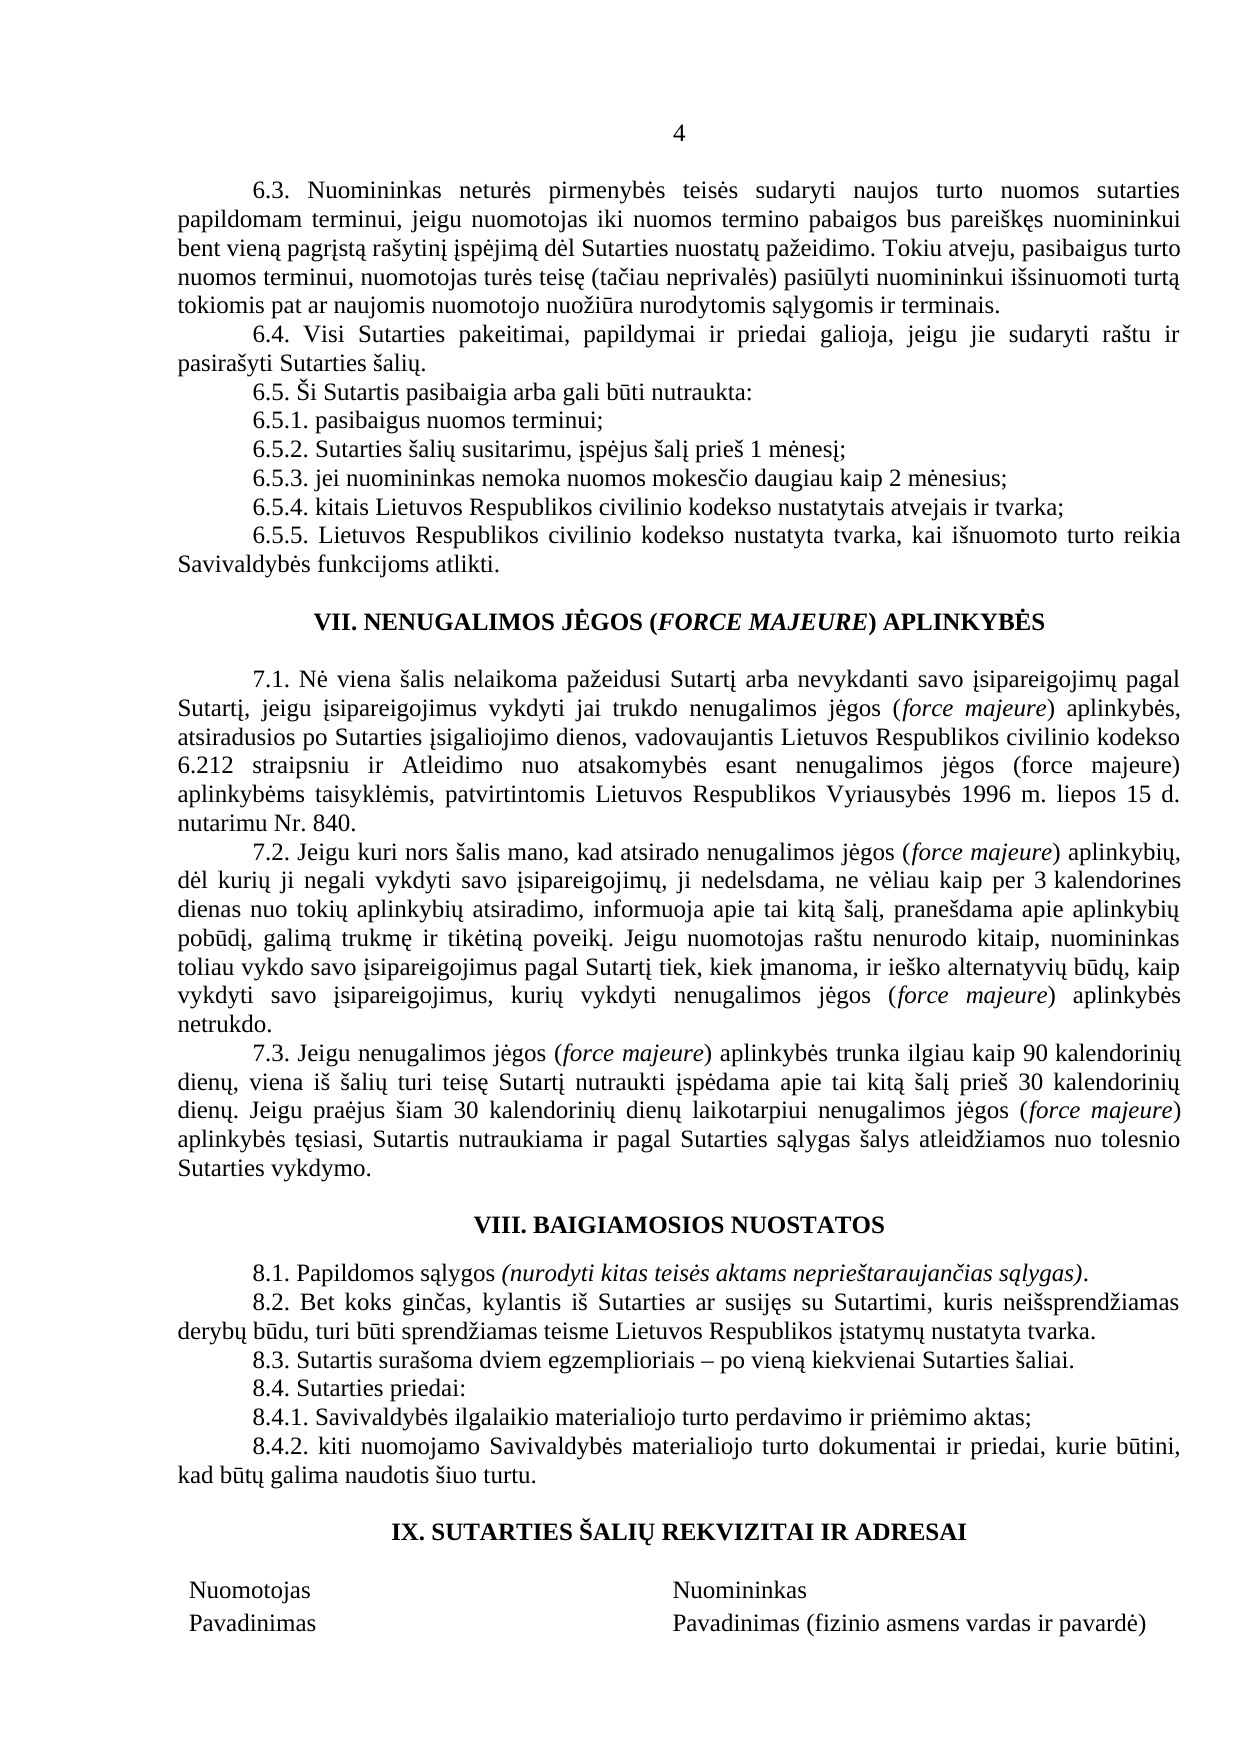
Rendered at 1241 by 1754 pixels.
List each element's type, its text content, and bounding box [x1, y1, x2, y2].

text 8.4. Sutarties priedai: [177, 1373, 1181, 1402]
text 6.3. Nuomininkas neturės pirmenybės teisės sudaryti naujos turto nuomos sutarties papildomam terminui, jeigu nuomotojas iki nuomos termino pabaigos bus pareiškęs nuomininkui bent vieną pagrįstą rašytinį įspėjimą dėl Sutarties nuostatų pažeidimo. Tokiu atveju, pasibaigus turto nuomos terminui, nuomotojas turės teisę (tačiau neprivalės) pasiūlyti nuomininkui išsinuomoti turtą tokiomis pat ar naujomis nuomotojo nuožiūra nurodytomis sąlygomis ir terminais. [177, 176, 1181, 319]
table_header Nuomininkas [661, 1575, 1174, 1608]
text 8.1. Papildomos sąlygos (nurodyti kitas teisės aktams neprieštaraujančias sąlygas). [177, 1258, 1181, 1287]
text 6.5.5. Lietuvos Respublikos civilinio kodekso nustatyta tvarka, kai išnuomoto turto reikia Savivaldybės funkcijoms atlikti. [177, 521, 1181, 578]
table_cell Pavadinimas (fizinio asmens vardas ir pavardė) [661, 1608, 1174, 1641]
text 6.5. Ši Sutartis pasibaigia arba gali būti nutraukta: [177, 377, 1181, 406]
table_header Nuomotojas [177, 1575, 661, 1608]
text 6.5.2. Sutarties šalių susitarimu, įspėjus šalį prieš 1 mėnesį; [177, 434, 1181, 463]
text VIII. BAIGIAMOSIOS NUOSTATOS [177, 1211, 1181, 1239]
text 8.4.2. kiti nuomojamo Savivaldybės materialiojo turto dokumentai ir priedai, kurie būtini, kad būtų galima naudotis šiuo turtu. [177, 1431, 1181, 1488]
text 7.1. Nė viena šalis nelaikoma pažeidusi Sutartį arba nevykdanti savo įsipareigojimų pagal Sutartį, jeigu įsipareigojimus vykdyti jai trukdo nenugalimos jėgos (force majeure) aplinkybės, atsiradusios po Sutarties įsigaliojimo dienos, vadovaujantis Lietuvos Respublikos civilinio kodekso 6.212 straipsniu ir Atleidimo nuo atsakomybės esant nenugalimos jėgos (force majeure) aplinkybėms taisyklėmis, patvirtintomis Lietuvos Respublikos Vyriausybės 1996 m. liepos 15 d. nutarimu Nr. 840. [177, 664, 1181, 837]
text 6.5.1. pasibaigus nuomos terminui; [177, 406, 1181, 434]
text 6.5.4. kitais Lietuvos Respublikos civilinio kodekso nustatytais atvejais ir tvarka; [177, 492, 1181, 521]
text 8.3. Sutartis surašoma dviem egzemplioriais – po vieną kiekvienai Sutarties šaliai. [177, 1345, 1181, 1373]
text 6.4. Visi Sutarties pakeitimai, papildymai ir priedai galioja, jeigu jie sudaryti raštu ir pasirašyti Sutarties šalių. [177, 319, 1181, 377]
text 8.2. Bet koks ginčas, kylantis iš Sutarties ar susijęs su Sutartimi, kuris neišsprendžiamas derybų būdu, turi būti sprendžiamas teisme Lietuvos Respublikos įstatymų nustatyta tvarka. [177, 1287, 1181, 1345]
text VII. NENUGALIMOS JĖGOS (FORCE MAJEURE) APLINKYBĖS [177, 607, 1181, 636]
text 7.3. Jeigu nenugalimos jėgos (force majeure) aplinkybės trunka ilgiau kaip 90 kalendorinių dienų, viena iš šalių turi teisę Sutartį nutraukti įspėdama apie tai kitą šalį prieš 30 kalendorinių dienų. Jeigu praėjus šiam 30 kalendorinių dienų laikotarpiui nenugalimos jėgos (force majeure) aplinkybės tęsiasi, Sutartis nutraukiama ir pagal Sutarties sąlygas šalys atleidžiamos nuo tolesnio Sutarties vykdymo. [177, 1038, 1181, 1182]
text IX. SUTARTIES ŠALIŲ REKVIZITAI IR ADRESAI [177, 1517, 1181, 1546]
table_cell Pavadinimas [177, 1608, 661, 1641]
text 7.2. Jeigu kuri nors šalis mano, kad atsirado nenugalimos jėgos (force majeure) aplinkybių, dėl kurių ji negali vykdyti savo įsipareigojimų, ji nedelsdama, ne vėliau kaip per 3 kalendorines dienas nuo tokių aplinkybių atsiradimo, informuoja apie tai kitą šalį, pranešdama apie aplinkybių pobūdį, galimą trukmę ir tikėtiną poveikį. Jeigu nuomotojas raštu nenurodo kitaip, nuomininkas toliau vykdo savo įsipareigojimus pagal Sutartį tiek, kiek įmanoma, ir ieško alternatyvių būdų, kaip vykdyti savo įsipareigojimus, kurių vykdyti nenugalimos jėgos (force majeure) aplinkybės netrukdo. [177, 837, 1181, 1038]
text 6.5.3. jei nuomininkas nemoka nuomos mokesčio daugiau kaip 2 mėnesius; [177, 463, 1181, 492]
text 8.4.1. Savivaldybės ilgalaikio materialiojo turto perdavimo ir priėmimo aktas; [177, 1402, 1181, 1431]
